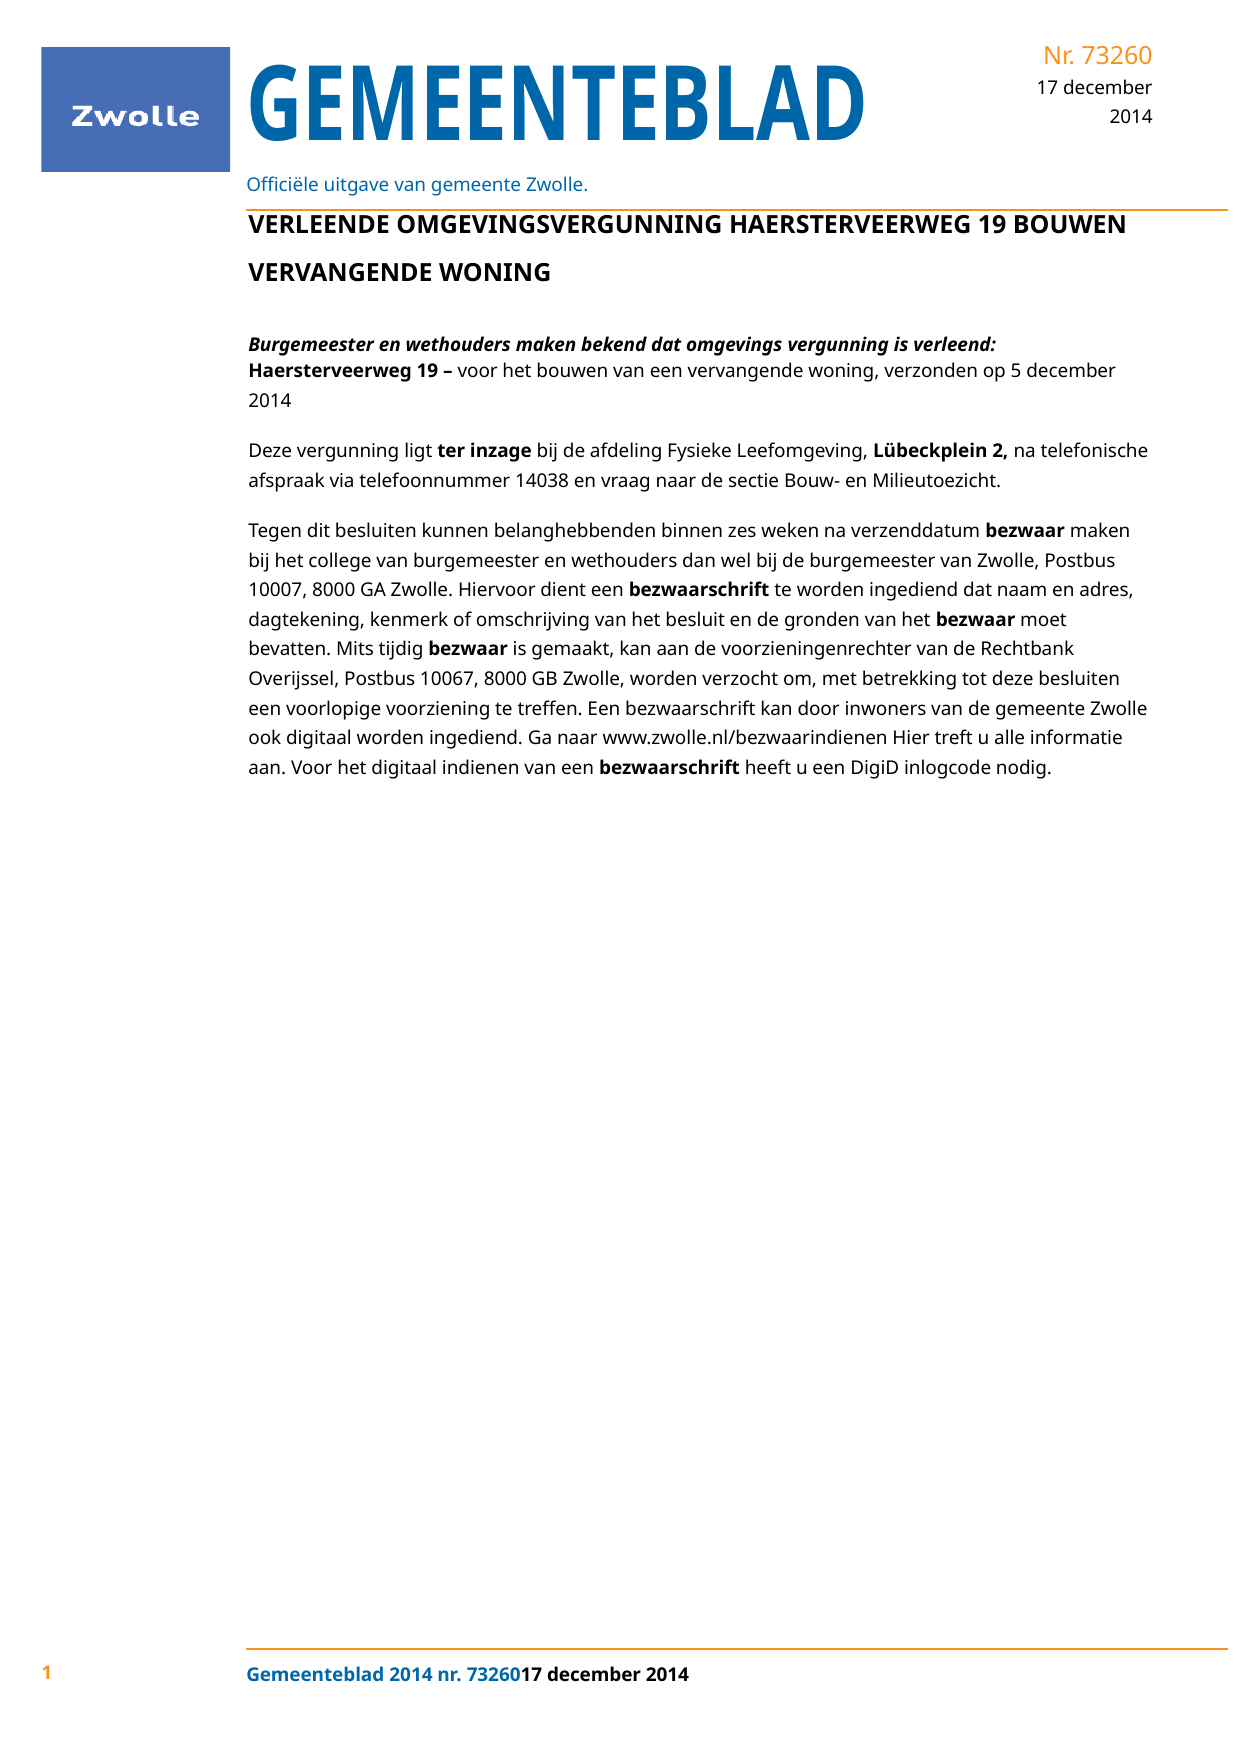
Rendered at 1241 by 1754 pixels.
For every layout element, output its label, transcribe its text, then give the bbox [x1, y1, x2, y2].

text Haersterveerweg 19 – voor het bouwen van een vervangende woning, verzonden op 5 december 2014 [248, 357, 1152, 412]
text Deze vergunning ligt ter inzage bij de afdeling Fysieke Leefomgeving, Lübeckplein 2, na telefonische afspraak via telefoonnummer 14038 en vraag naar de sectie Bouw- en Milieutoezicht. [248, 437, 1152, 492]
text Burgemeester en wethouders maken bekend dat omgevings vergunning is verleend: [248, 331, 1152, 357]
text Tegen dit besluiten kunnen belanghebbenden binnen zes weken na verzenddatum bezwaar maken bij het college van burgemeester en wethouders dan wel bij de burgemeester van Zwolle, Postbus 10007, 8000 GA Zwolle. Hiervoor dient een bezwaarschrift te worden ingediend dat naam en adres, dagtekening, kenmerk of omschrijving van het besluit en de gronden van het bezwaar moet bevatten. Mits tijdig bezwaar is gemaakt, kan aan de voorzieningenrechter van de Rechtbank Overijssel, Postbus 10067, 8000 GB Zwolle, worden verzocht om, met betrekking tot deze besluiten een voorlopige voorziening te treffen. Een bezwaarschrift kan door inwoners van de gemeente Zwolle ook digitaal worden ingediend. Ga naar www.zwolle.nl/bezwaarindienen Hier treft u alle informatie aan. Voor het digitaal indienen van een bezwaarschrift heeft u een DigiD inlogcode nodig. [248, 517, 1152, 779]
text VERLEENDE OMGEVINGSVERGUNNING HAERSTERVEERWEG 19 BOUWEN VERVANGENDE WONING [248, 211, 1152, 288]
picture [41, 47, 231, 172]
